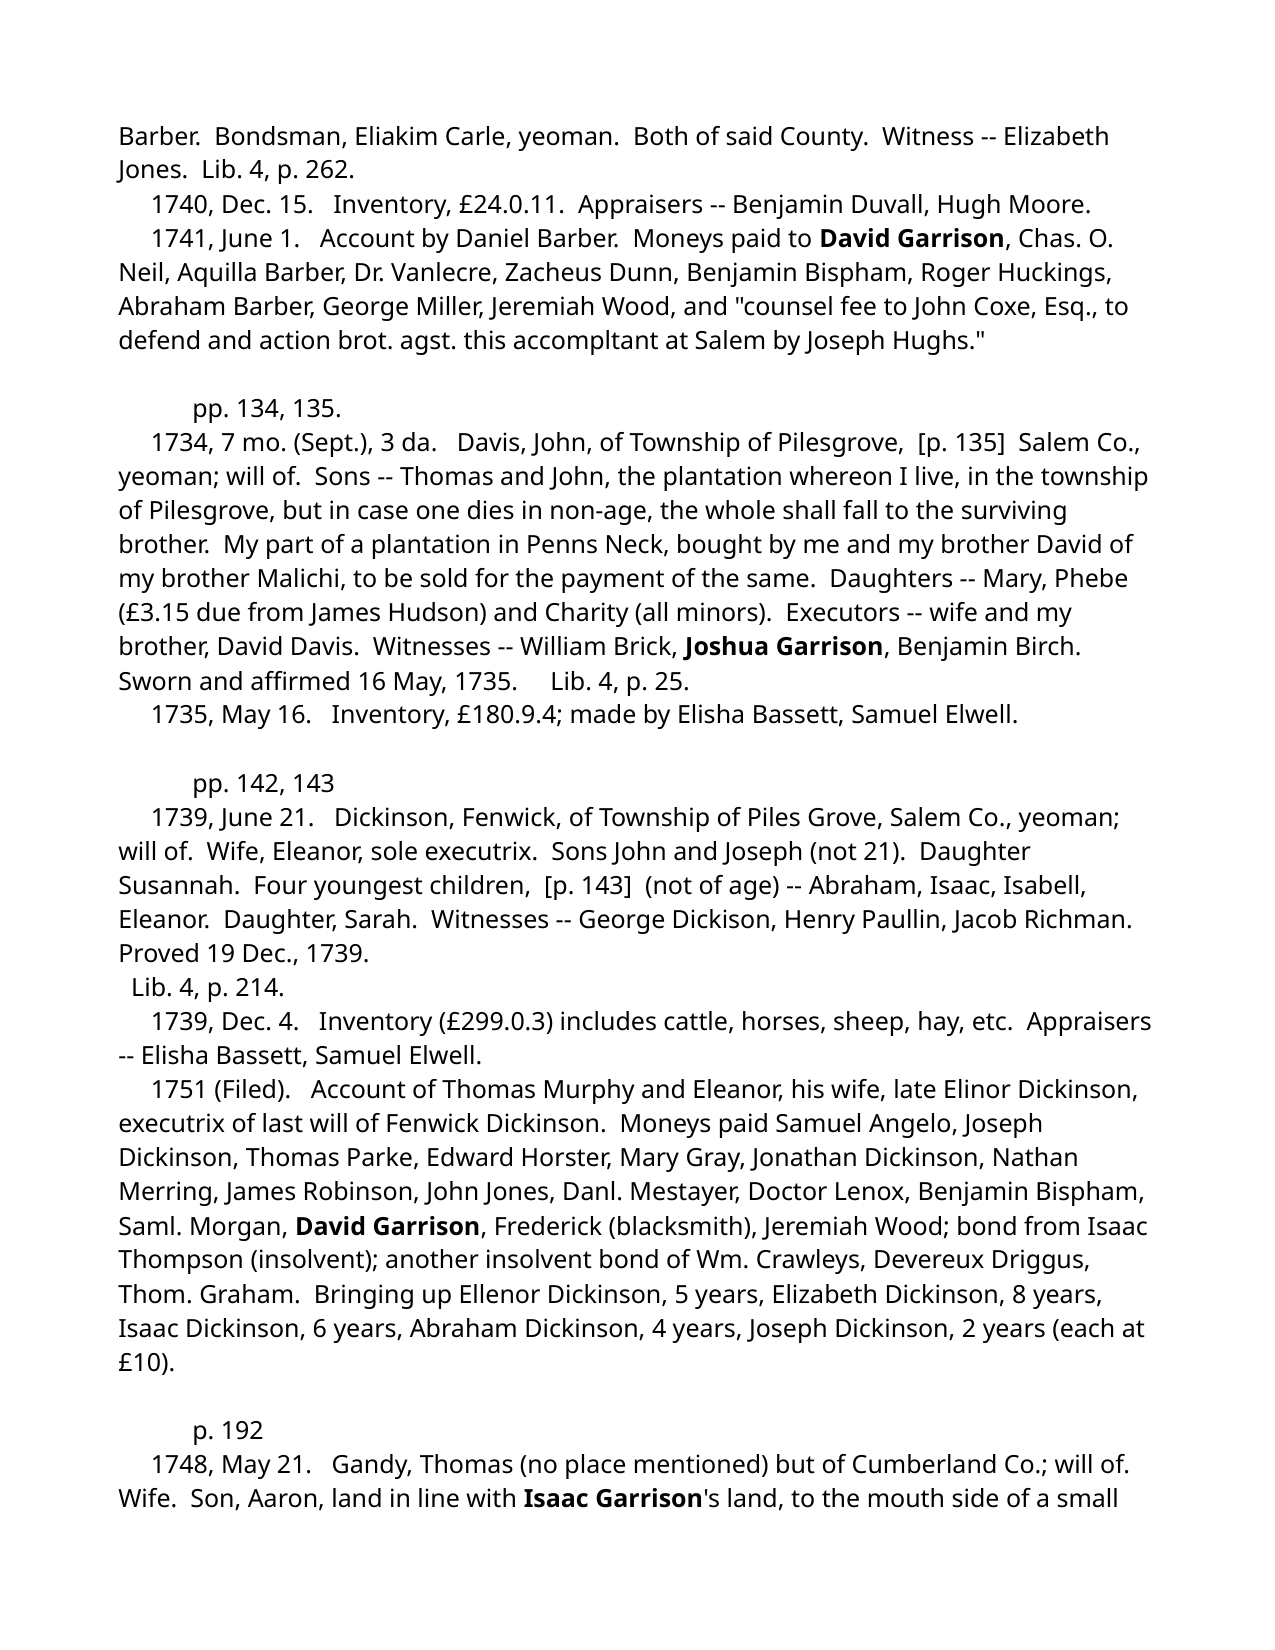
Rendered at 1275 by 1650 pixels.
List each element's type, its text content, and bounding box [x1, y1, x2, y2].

text 1748, May 21. Gandy, Thomas (no place mentioned) but of Cumberland Co.; will of. Wife. Son, Aaron, land in line with Isaac Garrison's land, to the mouth side of a small [118, 1447, 1157, 1515]
text p. 192 [118, 1412, 1157, 1447]
text Barber. Bondsman, Eliakim Carle, yeoman. Both of said County. Witness -- Elizabeth Jones. Lib. 4, p. 262. [118, 118, 1157, 186]
text 1739, June 21. Dickinson, Fenwick, of Township of Piles Grove, Salem Co., yeoman; will of. Wife, Eleanor, sole executrix. Sons John and Joseph (not 21). Daughter Susannah. Four youngest children, [p. 143] (not of age) -- Abraham, Isaac, Isabell, Eleanor. Daughter, Sarah. Witnesses -- George Dickison, Henry Paullin, Jacob Richman. Proved 19 Dec., 1739. [118, 799, 1157, 970]
text 1751 (Filed). Account of Thomas Murphy and Eleanor, his wife, late Elinor Dickinson, executrix of last will of Fenwick Dickinson. Moneys paid Samuel Angelo, Joseph Dickinson, Thomas Parke, Edward Horster, Mary Gray, Jonathan Dickinson, Nathan Merring, James Robinson, John Jones, Danl. Mestayer, Doctor Lenox, Benjamin Bispham, Saml. Morgan, David Garrison, Frederick (blacksmith), Jeremiah Wood; bond from Isaac Thompson (insolvent); another insolvent bond of Wm. Crawleys, Devereux Driggus, Thom. Graham. Bringing up Ellenor Dickinson, 5 years, Elizabeth Dickinson, 8 years, Isaac Dickinson, 6 years, Abraham Dickinson, 4 years, Joseph Dickinson, 2 years (each at £10). [118, 1072, 1157, 1378]
text 1734, 7 mo. (Sept.), 3 da. Davis, John, of Township of Pilesgrove, [p. 135] Salem Co., yeoman; will of. Sons -- Thomas and John, the plantation whereon I live, in the township of Pilesgrove, but in case one dies in non-age, the whole shall fall to the surviving brother. My part of a plantation in Penns Neck, bought by me and my brother David of my brother Malichi, to be sold for the payment of the same. Daughters -- Mary, Phebe (£3.15 due from James Hudson) and Charity (all minors). Executors -- wife and my brother, David Davis. Witnesses -- William Brick, Joshua Garrison, Benjamin Birch. Sworn and affirmed 16 May, 1735. Lib. 4, p. 25. [118, 425, 1157, 697]
text 1739, Dec. 4. Inventory (£299.0.3) includes cattle, horses, sheep, hay, etc. Appraisers -- Elisha Bassett, Samuel Elwell. [118, 1004, 1157, 1072]
text pp. 134, 135. [118, 391, 1157, 425]
text pp. 142, 143 [118, 765, 1157, 799]
text 1741, June 1. Account by Daniel Barber. Moneys paid to David Garrison, Chas. O. Neil, Aquilla Barber, Dr. Vanlecre, Zacheus Dunn, Benjamin Bispham, Roger Huckings, Abraham Barber, George Miller, Jeremiah Wood, and "counsel fee to John Coxe, Esq., to defend and action brot. agst. this accompltant at Salem by Joseph Hughs." [118, 220, 1157, 357]
text 1735, May 16. Inventory, £180.9.4; made by Elisha Bassett, Samuel Elwell. [118, 697, 1157, 731]
text Lib. 4, p. 214. [118, 970, 1157, 1004]
text 1740, Dec. 15. Inventory, £24.0.11. Appraisers -- Benjamin Duvall, Hugh Moore. [118, 186, 1157, 220]
